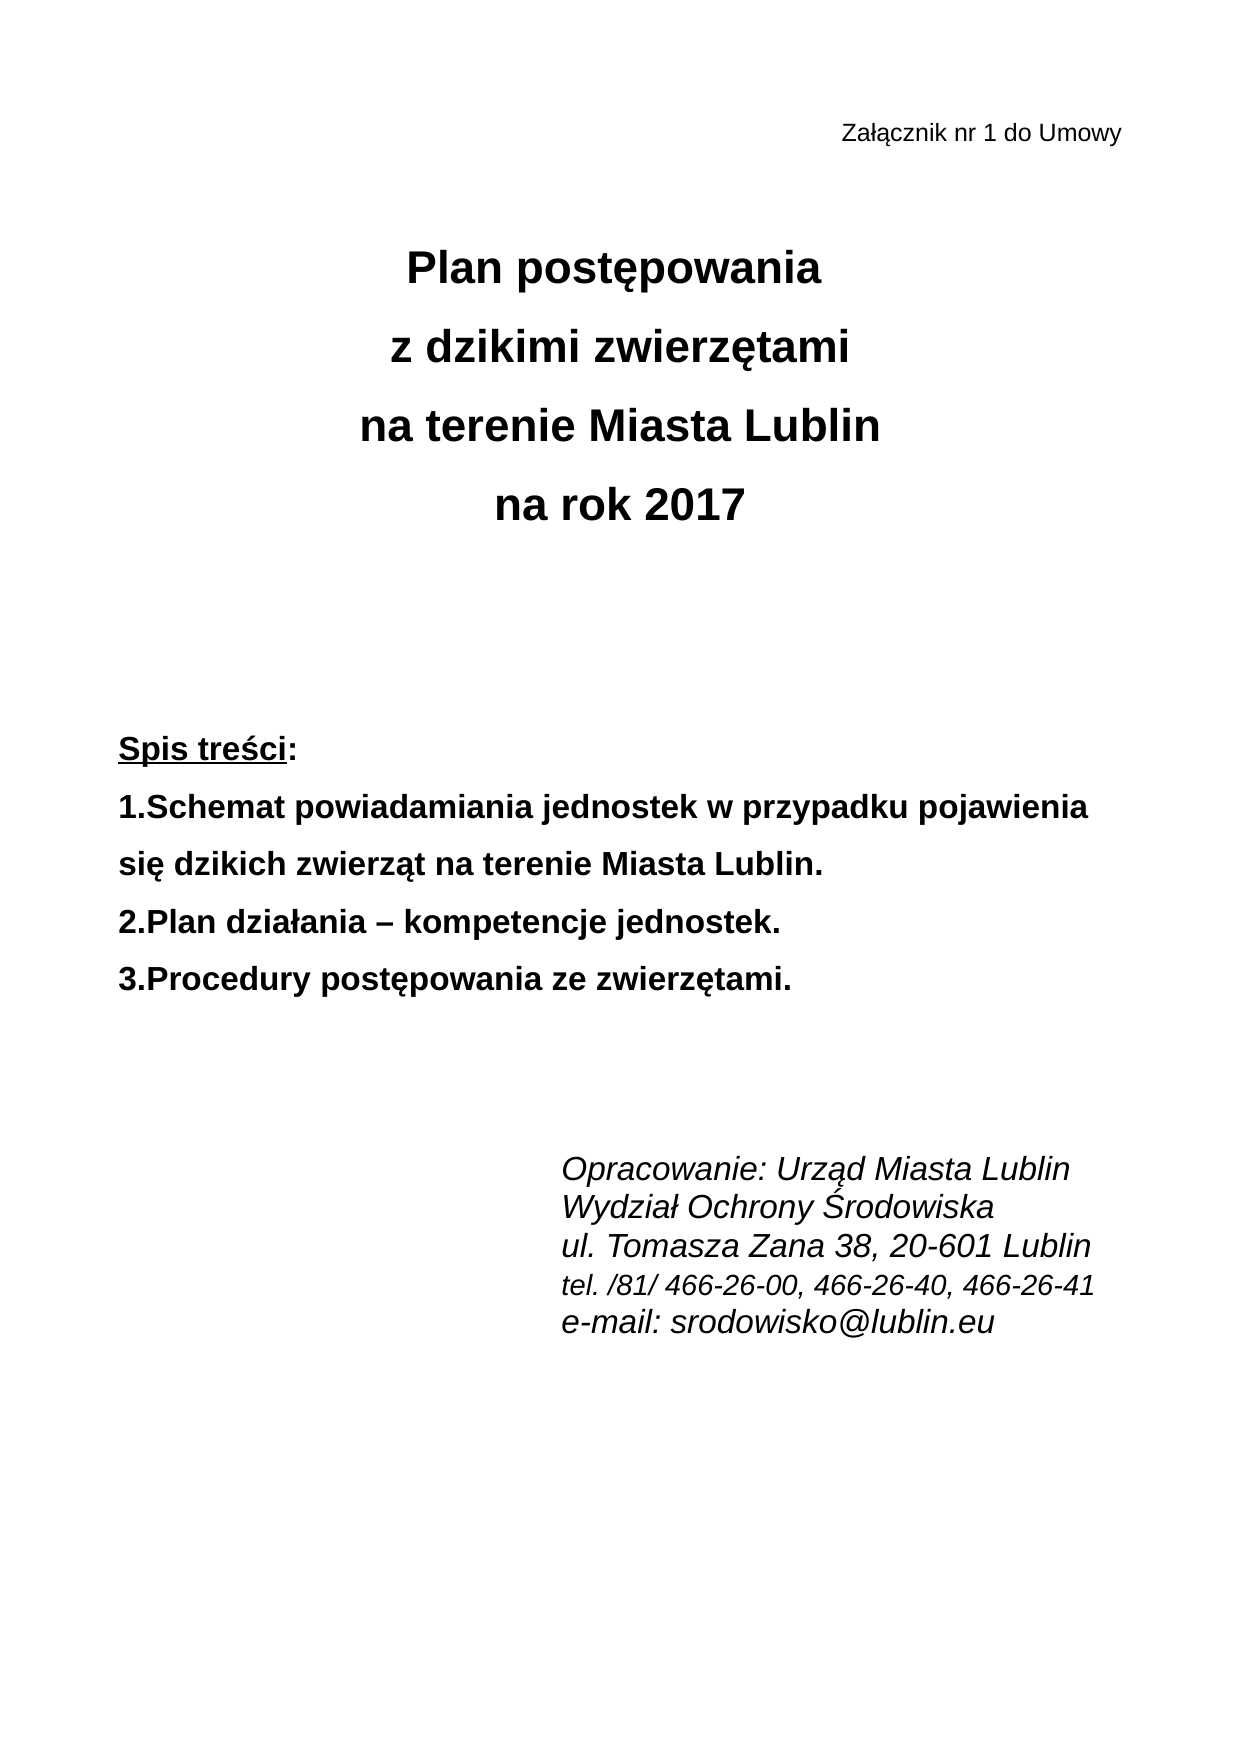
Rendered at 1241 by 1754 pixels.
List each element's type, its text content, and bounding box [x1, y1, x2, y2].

text na rok 2017 [118, 477, 1122, 530]
text ul. Tomasza Zana 38, 20-601 Lublin [118, 1226, 1122, 1264]
text na terenie Miasta Lublin [118, 398, 1122, 451]
list Plan działania – kompetencje jednostek. [118, 902, 1122, 940]
text Opracowanie: Urząd Miasta Lublin [118, 1149, 1122, 1187]
list Procedury postępowania ze zwierzętami. [118, 959, 1122, 998]
text Wydział Ochrony Środowiska [118, 1187, 1122, 1226]
text Plan postępowania z dzikimi zwierzętami [118, 240, 1122, 372]
text e-mail: srodowisko@lublin.eu [118, 1303, 1122, 1341]
text Spis treści: [118, 729, 1122, 767]
list Schemat powiadamiania jednostek w przypadku pojawienia się dzikich zwierząt na terenie Miasta Lublin. [118, 787, 1122, 883]
text Załącznik nr 1 do Umowy [118, 118, 1122, 147]
text tel. /81/ 466-26-00, 466-26-40, 466-26-41 [118, 1264, 1122, 1303]
